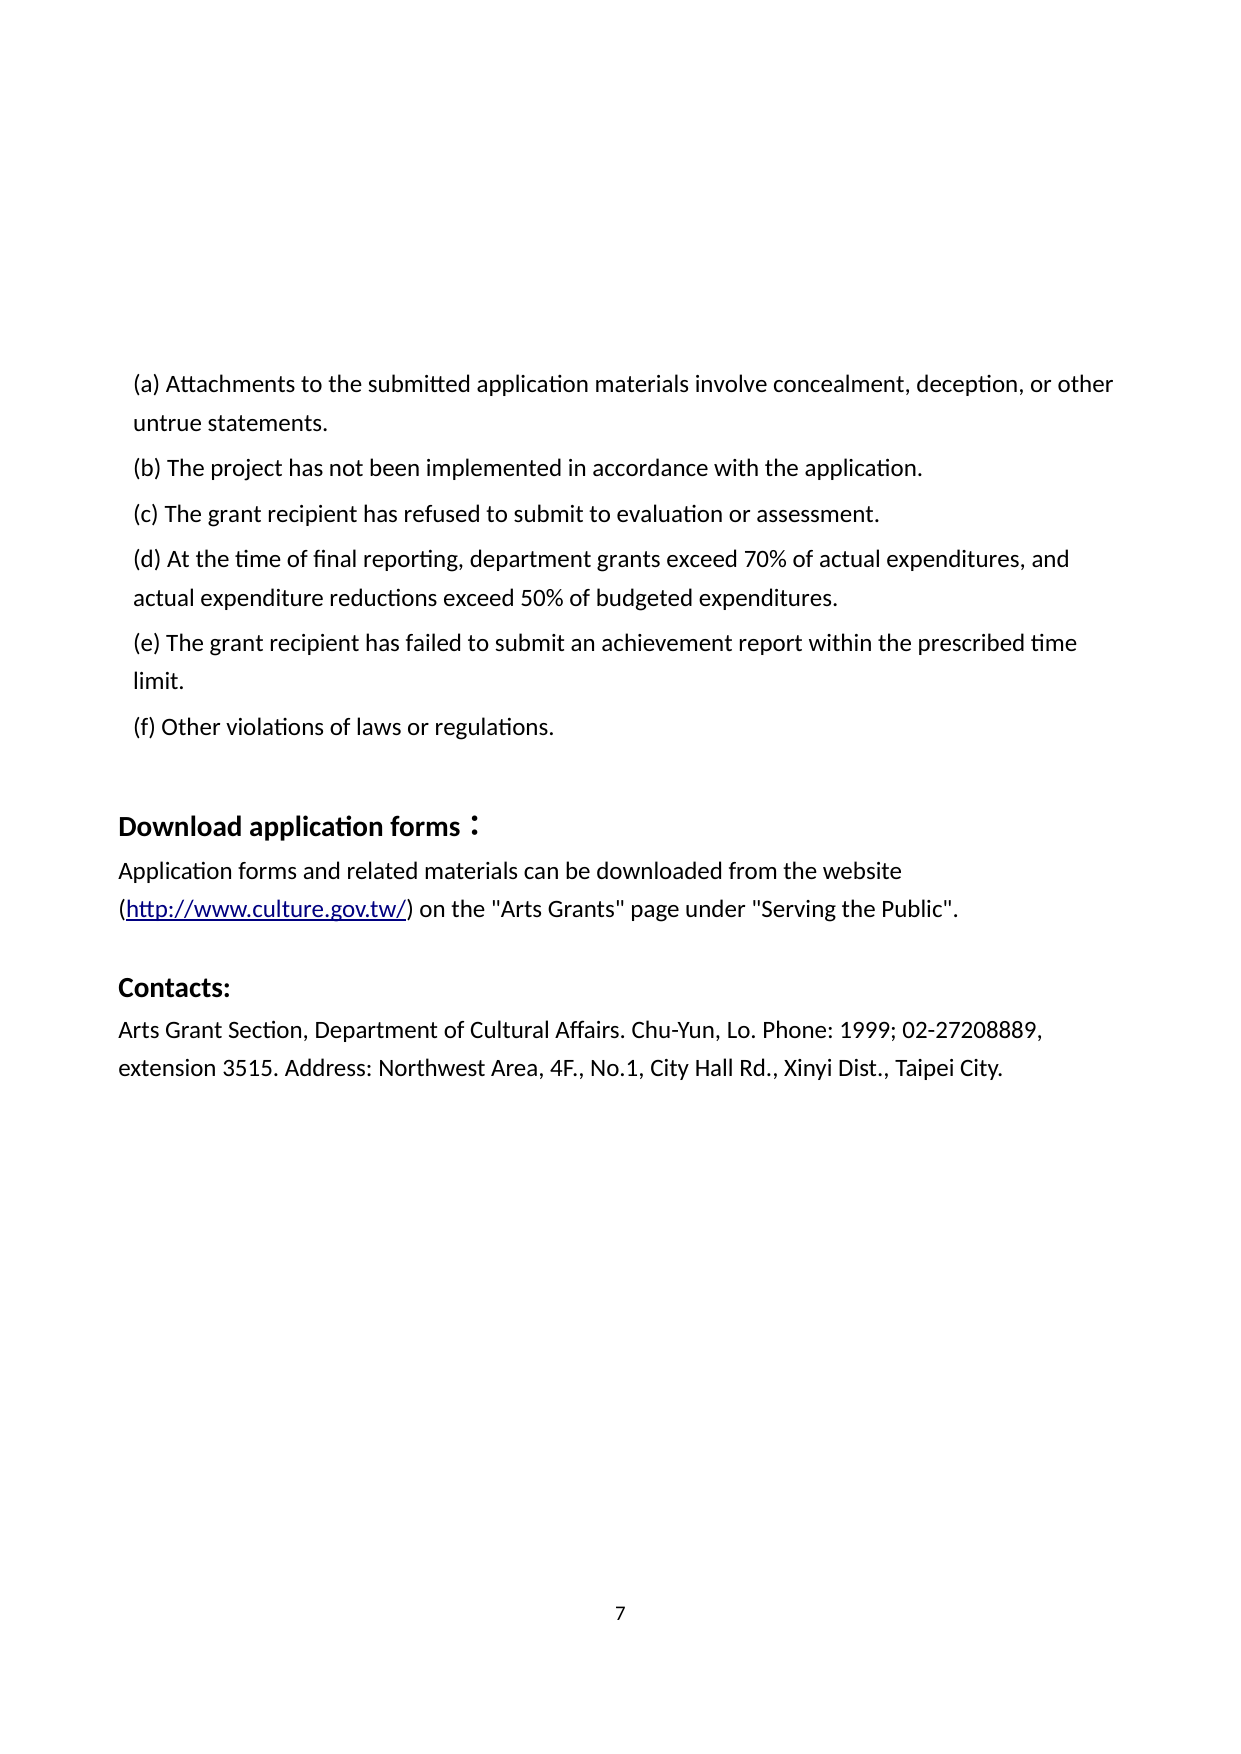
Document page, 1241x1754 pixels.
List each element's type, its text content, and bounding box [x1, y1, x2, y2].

text Application forms and related materials can be downloaded from the website (http://www.culture.gov.tw/) on the "Arts Grants" page under "Serving the Public". [118, 855, 1122, 924]
text (c) The grant recipient has refused to submit to evaluation or assessment. [133, 498, 1122, 528]
text Arts Grant Section, Department of Cultural Affairs. Chu-Yun, Lo. Phone: 1999; 02-27208889, extension 3515. Address: Northwest Area, 4F., No.1, City Hall Rd., Xinyi Dist., Taipei City. [118, 1014, 1122, 1083]
text Contacts: [118, 969, 1122, 1005]
text (e) The grant recipient has failed to submit an achievement report within the prescribed time limit. [133, 627, 1122, 696]
text Download application forms： [118, 802, 1122, 845]
text (b) The project has not been implemented in accordance with the application. [133, 452, 1122, 483]
text (f) Other violations of laws or regulations. [133, 711, 1122, 742]
text (d) At the time of final reporting, department grants exceed 70% of actual expenditures, and actual expenditure reductions exceed 50% of budgeted expenditures. [133, 544, 1122, 612]
text (a) Attachments to the submitted application materials involve concealment, deception, or other untrue statements. [133, 369, 1122, 437]
